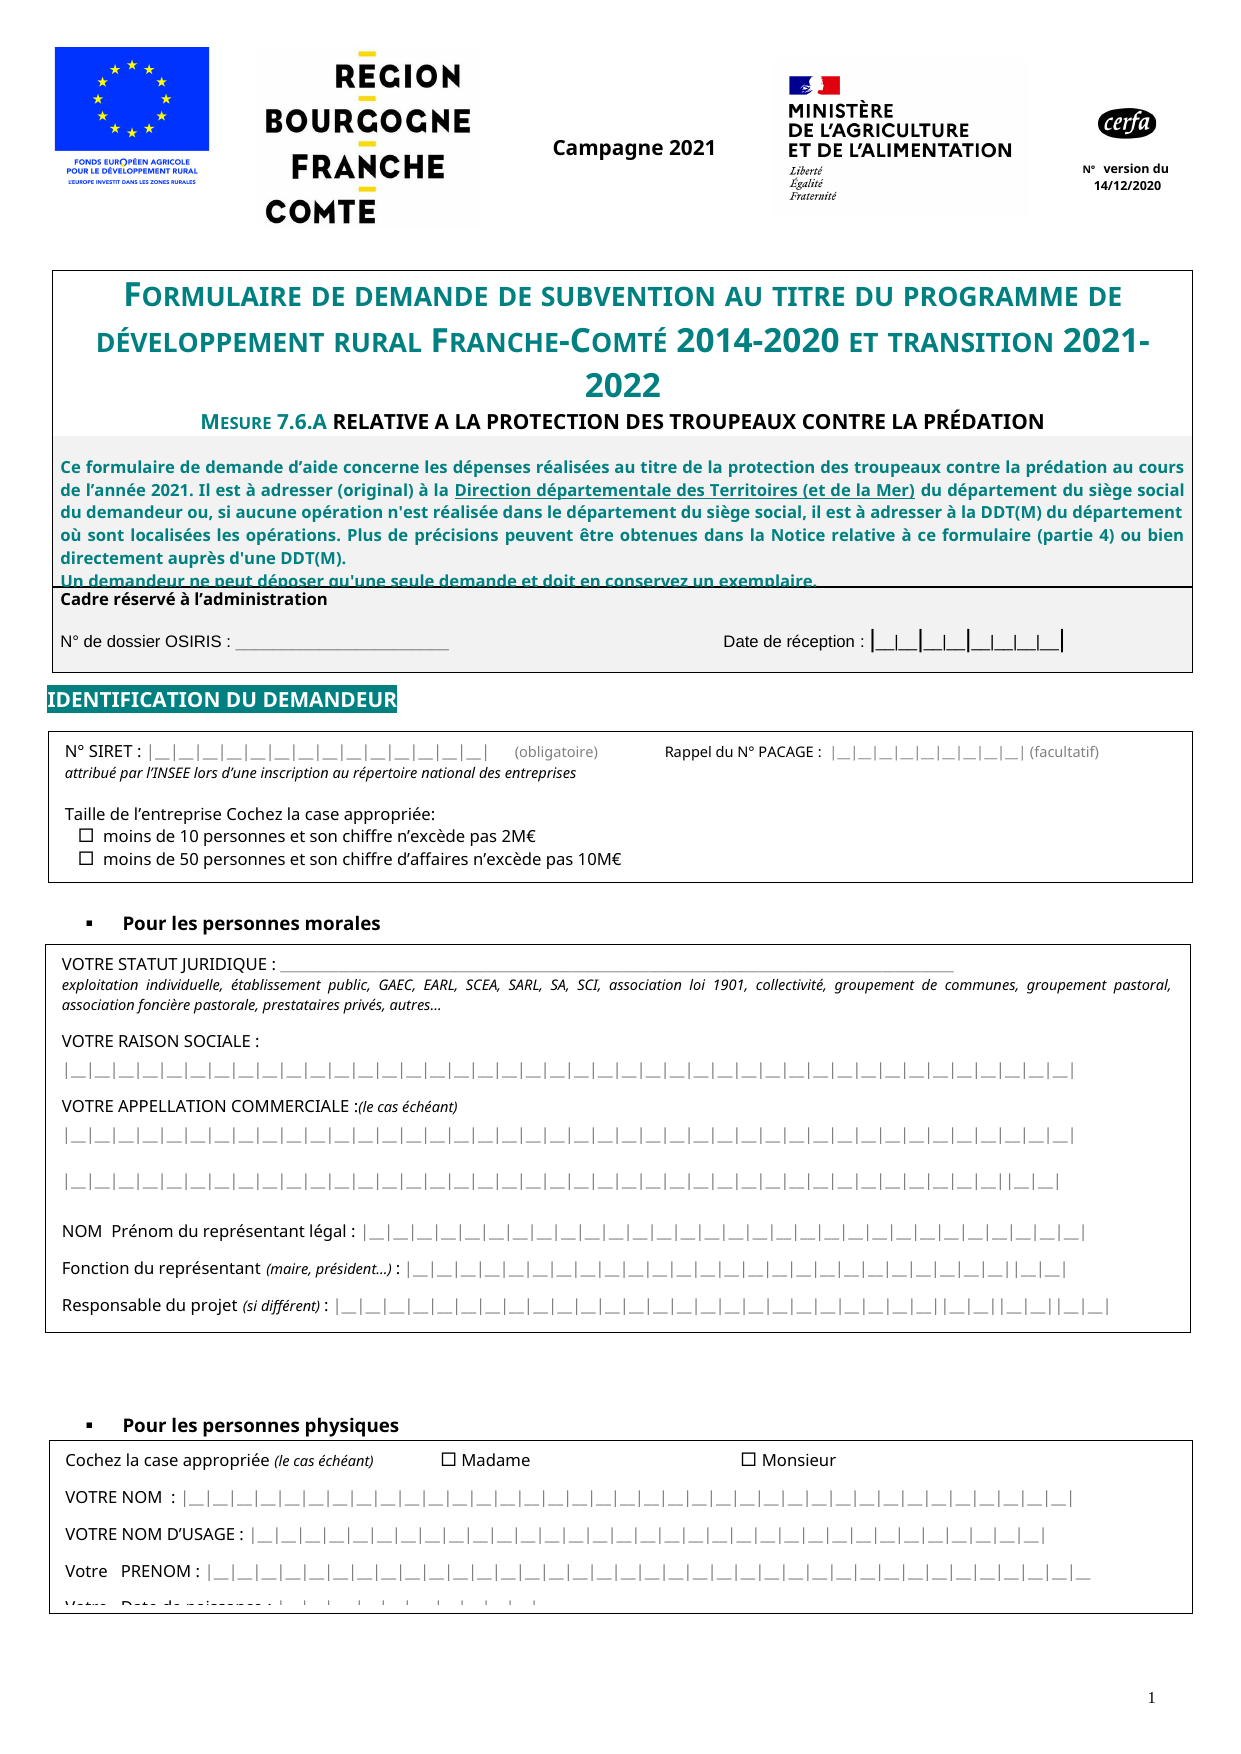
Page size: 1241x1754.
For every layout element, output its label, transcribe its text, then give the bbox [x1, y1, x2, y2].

table_header [1042, 47, 1060, 247]
picture [1097, 108, 1157, 139]
text N° SIRET : |__|__|__|__|__|__|__|__|__|__|__|__|__|__| (obligatoire) Rappel du N° PACAGE : |__|__|__|__|__|__|__|__|__| (facultatif) [64, 740, 1176, 763]
text NOM Prénom du représentant légal : |__|__|__|__|__|__|__|__|__|__|__|__|__|__|__|__|__|__|__|__|__|__|__|__|__|__|__|__|__|__| [62, 1219, 1174, 1242]
picture [771, 58, 1029, 218]
table_header [249, 47, 256, 227]
text  moins de 50 personnes et son chiffre d’affaires n’excède pas 10M€ [64, 848, 1176, 871]
picture [54, 47, 210, 184]
table_header [249, 228, 487, 247]
table_header [214, 47, 249, 247]
text Taille de l’entreprise Cochez la case appropriée: [64, 802, 1176, 825]
text |__|__|__|__|__|__|__|__|__|__|__|__|__|__|__|__|__|__|__|__|__|__|__|__|__|__|__|__|__|__|__|__|__|__|__|__|__|__|__||__|__| [62, 1168, 1174, 1191]
text |__|__|__|__|__|__|__|__|__|__|__|__|__|__|__|__|__|__|__|__|__|__|__|__|__|__|__|__|__|__|__|__|__|__|__|__|__|__|__|__|__|__| [62, 1058, 1174, 1080]
list Pour les personnes physiques [85, 1412, 1193, 1438]
text attribué par l’INSEE lors d’une inscription au répertoire national des entreprises [64, 763, 1176, 782]
text IDENTIFICATION DU DEMANDEUR [47, 685, 1193, 713]
table_header [487, 47, 504, 247]
text Votre PRENOM : |__|__|__|__|__|__|__|__|__|__|__|__|__|__|__|__|__|__|__|__|__|__|__|__|__|__|__|__|__|__|__|__|__|__|__|__|__ [65, 1559, 1176, 1582]
text VOTRE NOM D’USAGE : |__|__|__|__|__|__|__|__|__|__|__|__|__|__|__|__|__|__|__|__|__|__|__|__|__|__|__|__|__|__|__|__|__| [65, 1522, 1176, 1545]
table_cell Ce formulaire de demande d’aide concerne les dépenses réalisées au titre de la protection des troupeaux contre la prédation au cours de l’année 2021. Il est à adresser (original) à la Direction départementale des Territoires (et de la Mer) du département du siège social du demandeur ou, si aucune opération n'est réalisée dans le département du siège social, il est à adresser à la DDT(M) du département où sont localisées les opérations. Plus de précisions peuvent être obtenues dans la Notice relative à ce formulaire (partie 4) ou bien directement auprès d'une DDT(M). Un demandeur ne peut déposer qu'une seule demande et doit en conservez un exemplaire. [53, 436, 1192, 586]
text VOTRE NOM : |__|__|__|__|__|__|__|__|__|__|__|__|__|__|__|__|__|__|__|__|__|__|__|__|__|__|__|__|__|__|__|__|__|__|__|__|__| [65, 1486, 1176, 1508]
text Responsable du projet (si différent) : |__|__|__|__|__|__|__|__|__|__|__|__|__|__|__|__|__|__|__|__|__|__|__|__|__||__|__||__|__||__|__| [62, 1293, 1174, 1316]
list Pour les personnes morales [85, 910, 1193, 936]
text  moins de 10 personnes et son chiffre n’excède pas 2M€ ,,,,,,,,,,,,,,,,,,,,,,,,,,,,,,,,,,,,, [64, 825, 1176, 848]
text VOTRE RAISON SOCIALE : [62, 1029, 1174, 1052]
table_header [765, 59, 1042, 247]
table_header [480, 47, 487, 227]
text exploitation individuelle, établissement public, GAEC, EARL, SCEA, SARL, SA, SCI, association loi 1901, collectivité, groupement de communes, groupement pastoral, association foncière pastorale, prestataires privés, autres… [62, 975, 1174, 1015]
text Votre Date de naissance : |__|__| |__|__| |__|__|__|__| [65, 1596, 1176, 1605]
text |__|__|__|__|__|__|__|__|__|__|__|__|__|__|__|__|__|__|__|__|__|__|__|__|__|__|__|__|__|__|__|__|__|__|__|__|__|__|__|__|__|__| [62, 1123, 1174, 1146]
text Cochez la case appropriée (le cas échéant)  Madame  Monsieur [65, 1449, 1176, 1471]
table_header [765, 47, 1042, 58]
table_header N° version du 14/12/2020 [1060, 47, 1194, 247]
text Fonction du représentant (maire, président…) : |__|__|__|__|__|__|__|__|__|__|__|__|__|__|__|__|__|__|__|__|__|__|__|__|__||__|__| [62, 1256, 1174, 1279]
table_header Formulaire de demande de subvention au titre du programme de développement rural Franche-Comté 2014-2020 et transition 2021-2022 Mesure 7.6.A RELATIVE A LA PROTECTION DES TROUPEAUX CONTRE LA PRÉDATION [53, 271, 1192, 436]
table_cell Cadre réservé à l’administration N° de dossier OSIRIS : _______________________ Date de réception : |__|__|__|__|__|__|__|__| [53, 588, 1192, 672]
picture [256, 47, 480, 228]
text VOTRE APPELLATION COMMERCIALE :(le cas échéant) [62, 1094, 1174, 1117]
text VOTRE STATUT JURIDIQUE : ________________________________________________________________________________________________________ [62, 952, 1174, 975]
table_header Campagne 2021 [504, 47, 764, 247]
table_header [50, 47, 214, 247]
